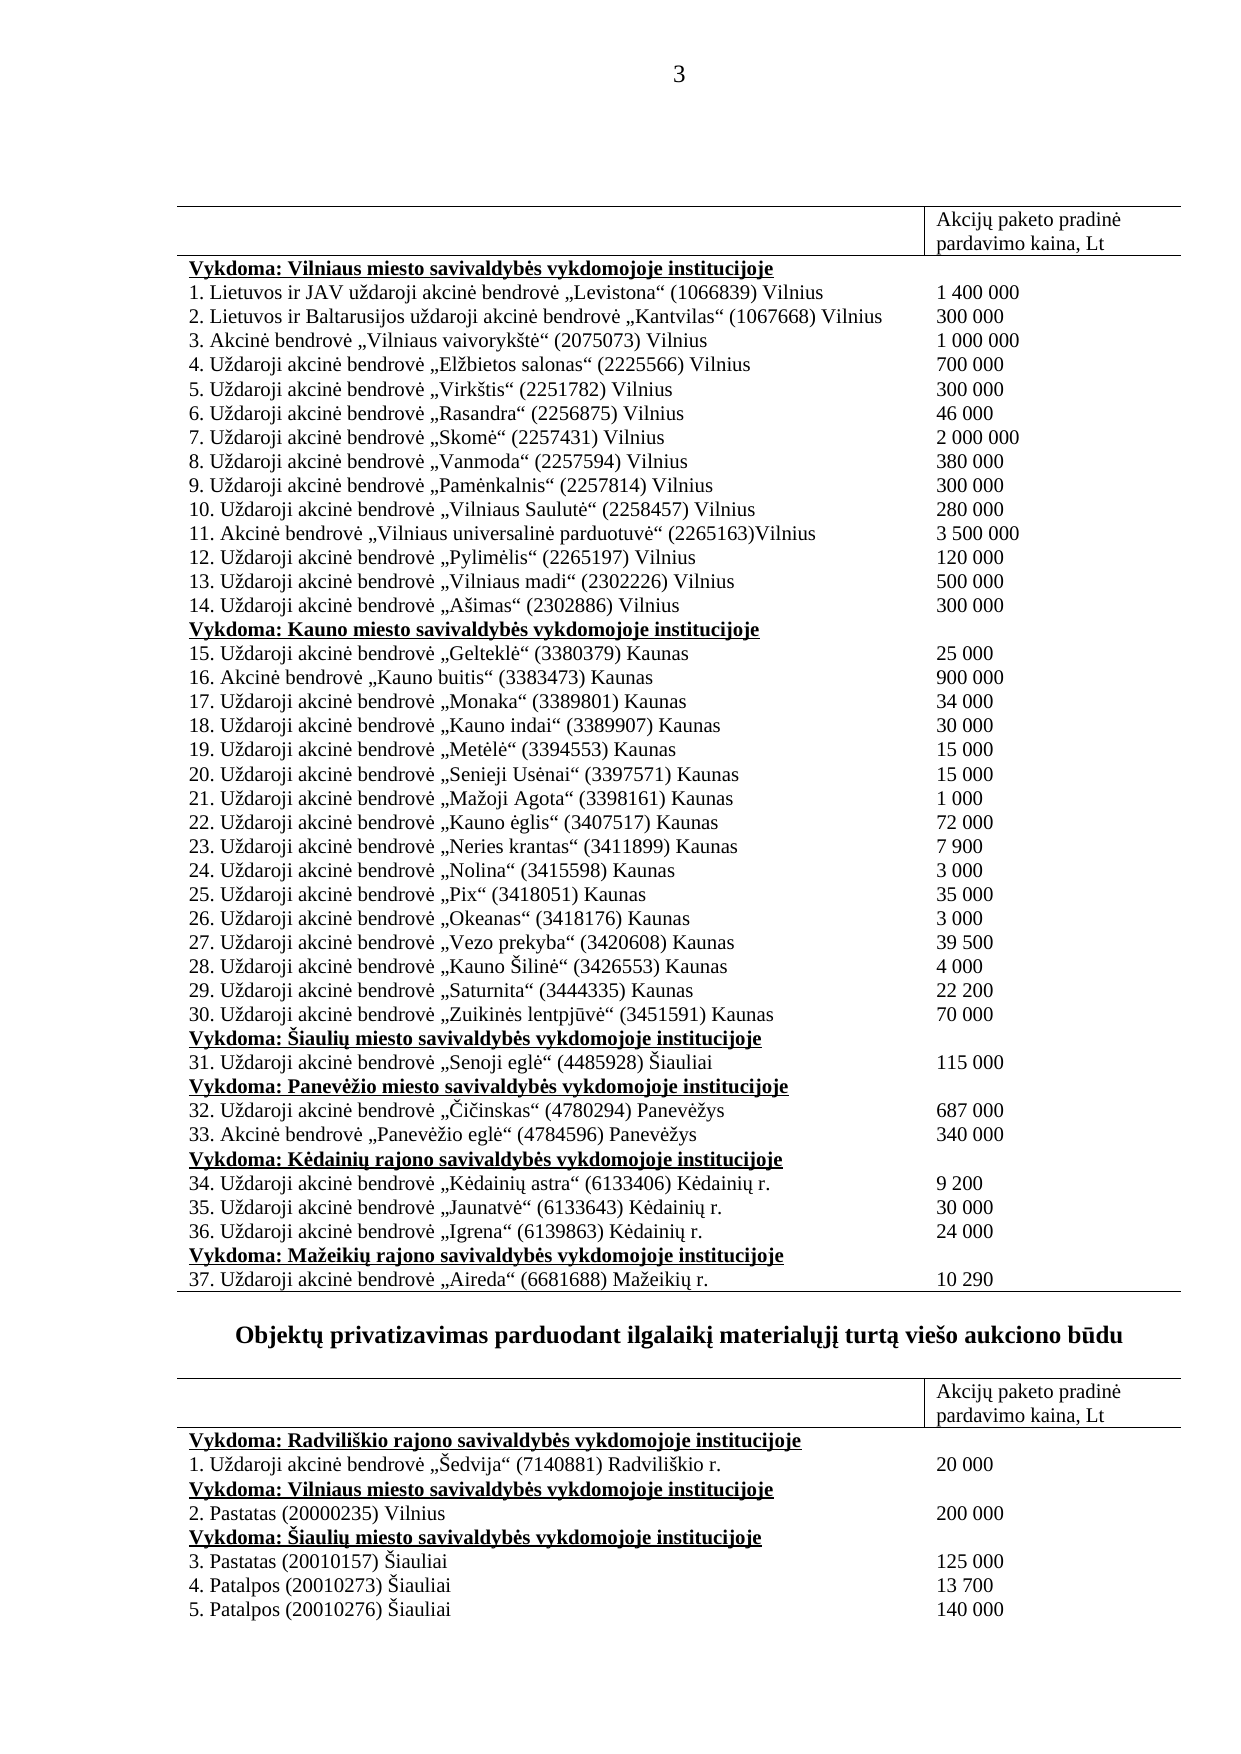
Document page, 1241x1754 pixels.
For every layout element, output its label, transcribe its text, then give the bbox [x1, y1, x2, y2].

table_cell 30 000 [925, 713, 1181, 737]
table_cell 21. Uždaroji akcinė bendrovė „Mažoji Agota“ (3398161) Kaunas [177, 786, 925, 809]
table_cell Vykdoma: Kauno miesto savivaldybės vykdomojoje institucijoje [177, 617, 925, 641]
table_cell 5. Uždaroji akcinė bendrovė „Virkštis“ (2251782) Vilnius [177, 376, 925, 401]
table_cell Vykdoma: Šiaulių miesto savivaldybės vykdomojoje institucijoje [177, 1026, 925, 1050]
table_cell [925, 1074, 1181, 1098]
table_cell 2. Lietuvos ir Baltarusijos uždaroji akcinė bendrovė „Kantvilas“ (1067668) Vilnius [177, 304, 925, 328]
table_cell 7 900 [925, 834, 1181, 858]
table_cell 11. Akcinė bendrovė „Vilniaus universalinė parduotuvė“ (2265163)Vilnius [177, 521, 925, 545]
table_cell 35 000 [925, 882, 1181, 906]
table_cell 300 000 [925, 593, 1181, 617]
table_cell 24. Uždaroji akcinė bendrovė „Nolina“ (3415598) Kaunas [177, 858, 925, 882]
table_cell 29. Uždaroji akcinė bendrovė „Saturnita“ (3444335) Kaunas [177, 978, 925, 1002]
table_cell 2. Pastatas (20000235) Vilnius [177, 1501, 925, 1524]
table_cell 30 000 [925, 1195, 1181, 1219]
table_cell 8. Uždaroji akcinė bendrovė „Vanmoda“ (2257594) Vilnius [177, 449, 925, 473]
table_cell 1. Uždaroji akcinė bendrovė „Šedvija“ (7140881) Radviliškio r. [177, 1453, 925, 1476]
table_cell 15 000 [925, 738, 1181, 761]
table_cell 9 200 [925, 1171, 1181, 1194]
table_cell 380 000 [925, 449, 1181, 473]
table_cell 26. Uždaroji akcinė bendrovė „Okeanas“ (3418176) Kaunas [177, 906, 925, 930]
table_cell Vykdoma: Kėdainių rajono savivaldybės vykdomojoje institucijoje [177, 1146, 925, 1171]
table_cell 23. Uždaroji akcinė bendrovė „Neries krantas“ (3411899) Kaunas [177, 834, 925, 858]
table_cell 200 000 [925, 1501, 1181, 1524]
table_cell 500 000 [925, 569, 1181, 593]
table_cell [925, 1428, 1181, 1452]
table_cell 3 000 [925, 858, 1181, 882]
table_cell 120 000 [925, 545, 1181, 569]
table_cell Vykdoma: Šiaulių miesto savivaldybės vykdomojoje institucijoje [177, 1525, 925, 1549]
table_header Akcijų paketo pradinė pardavimo kaina, Lt [925, 1379, 1181, 1427]
text Objektų privatizavimas parduodant ilgalaikį materialųjį turtą viešo aukciono būdu [177, 1321, 1181, 1349]
table_cell 3 000 [925, 906, 1181, 930]
table_cell 32. Uždaroji akcinė bendrovė „Čičinskas“ (4780294) Panevėžys [177, 1098, 925, 1122]
table_header Akcijų paketo pradinė pardavimo kaina, Lt [925, 207, 1181, 255]
table_cell 300 000 [925, 304, 1181, 328]
table_cell 28. Uždaroji akcinė bendrovė „Kauno Šilinė“ (3426553) Kaunas [177, 954, 925, 978]
table_cell 4. Uždaroji akcinė bendrovė „Elžbietos salonas“ (2225566) Vilnius [177, 353, 925, 376]
table_cell 20 000 [925, 1453, 1181, 1476]
table_cell 3. Pastatas (20010157) Šiauliai [177, 1549, 925, 1573]
table_cell 22 200 [925, 978, 1181, 1002]
table_cell 34 000 [925, 689, 1181, 713]
table_cell Vykdoma: Panevėžio miesto savivaldybės vykdomojoje institucijoje [177, 1074, 925, 1098]
table_cell 39 500 [925, 930, 1181, 954]
table_cell [925, 1026, 1181, 1050]
table_cell 17. Uždaroji akcinė bendrovė „Monaka“ (3389801) Kaunas [177, 689, 925, 713]
table_cell 24 000 [925, 1219, 1181, 1243]
table_cell 15. Uždaroji akcinė bendrovė „Gelteklė“ (3380379) Kaunas [177, 641, 925, 665]
table_cell 1. Lietuvos ir JAV uždaroji akcinė bendrovė „Levistona“ (1066839) Vilnius [177, 280, 925, 304]
table_cell 20. Uždaroji akcinė bendrovė „Senieji Usėnai“ (3397571) Kaunas [177, 761, 925, 786]
table_cell 33. Akcinė bendrovė „Panevėžio eglė“ (4784596) Panevėžys [177, 1123, 925, 1146]
table_cell 46 000 [925, 401, 1181, 424]
table_cell 1 400 000 [925, 280, 1181, 304]
table_cell 4 000 [925, 954, 1181, 978]
table_cell 340 000 [925, 1123, 1181, 1146]
table_cell 30. Uždaroji akcinė bendrovė „Zuikinės lentpjūvė“ (3451591) Kaunas [177, 1002, 925, 1026]
table_cell 12. Uždaroji akcinė bendrovė „Pylimėlis“ (2265197) Vilnius [177, 545, 925, 569]
table_cell 25 000 [925, 641, 1181, 665]
table_cell 18. Uždaroji akcinė bendrovė „Kauno indai“ (3389907) Kaunas [177, 713, 925, 737]
table_cell 16. Akcinė bendrovė „Kauno buitis“ (3383473) Kaunas [177, 665, 925, 689]
table_header [177, 207, 924, 255]
table_cell 35. Uždaroji akcinė bendrovė „Jaunatvė“ (6133643) Kėdainių r. [177, 1195, 925, 1219]
table_cell 36. Uždaroji akcinė bendrovė „Igrena“ (6139863) Kėdainių r. [177, 1219, 925, 1243]
table_cell 140 000 [925, 1597, 1181, 1621]
table_cell [925, 1525, 1181, 1549]
table_cell [925, 1243, 1181, 1267]
table_cell 6. Uždaroji akcinė bendrovė „Rasandra“ (2256875) Vilnius [177, 401, 925, 424]
table_cell 700 000 [925, 353, 1181, 376]
table_cell 19. Uždaroji akcinė bendrovė „Metėlė“ (3394553) Kaunas [177, 738, 925, 761]
table_cell 34. Uždaroji akcinė bendrovė „Kėdainių astra“ (6133406) Kėdainių r. [177, 1171, 925, 1194]
table_cell Vykdoma: Vilniaus miesto savivaldybės vykdomojoje institucijoje [177, 256, 925, 280]
table_cell Vykdoma: Mažeikių rajono savivaldybės vykdomojoje institucijoje [177, 1243, 925, 1267]
table_cell [925, 1146, 1181, 1171]
table_cell 22. Uždaroji akcinė bendrovė „Kauno ėglis“ (3407517) Kaunas [177, 810, 925, 834]
table_cell [925, 256, 1181, 280]
table_cell 300 000 [925, 473, 1181, 497]
table_cell 300 000 [925, 376, 1181, 401]
table_cell [925, 1476, 1181, 1501]
table_cell 3. Akcinė bendrovė „Vilniaus vaivorykštė“ (2075073) Vilnius [177, 328, 925, 352]
table_cell 900 000 [925, 665, 1181, 689]
table_cell Vykdoma: Vilniaus miesto savivaldybės vykdomojoje institucijoje [177, 1476, 925, 1501]
table_cell 280 000 [925, 497, 1181, 521]
table_cell 115 000 [925, 1050, 1181, 1074]
table_cell 31. Uždaroji akcinė bendrovė „Senoji eglė“ (4485928) Šiauliai [177, 1050, 925, 1074]
table_cell 25. Uždaroji akcinė bendrovė „Pix“ (3418051) Kaunas [177, 882, 925, 906]
table_cell 13 700 [925, 1573, 1181, 1597]
table_cell 72 000 [925, 810, 1181, 834]
table_cell 125 000 [925, 1549, 1181, 1573]
table_cell 3 500 000 [925, 521, 1181, 545]
table_cell 7. Uždaroji akcinė bendrovė „Skomė“ (2257431) Vilnius [177, 425, 925, 449]
table_cell 687 000 [925, 1098, 1181, 1122]
table_cell 10 290 [925, 1267, 1181, 1291]
table_cell 1 000 000 [925, 328, 1181, 352]
table_cell 14. Uždaroji akcinė bendrovė „Ašimas“ (2302886) Vilnius [177, 593, 925, 617]
table_cell 13. Uždaroji akcinė bendrovė „Vilniaus madi“ (2302226) Vilnius [177, 569, 925, 593]
table_cell 15 000 [925, 761, 1181, 786]
table_cell 4. Patalpos (20010273) Šiauliai [177, 1573, 925, 1597]
table_cell 70 000 [925, 1002, 1181, 1026]
table_cell 9. Uždaroji akcinė bendrovė „Pamėnkalnis“ (2257814) Vilnius [177, 473, 925, 497]
table_header [177, 1379, 924, 1427]
table_cell 37. Uždaroji akcinė bendrovė „Aireda“ (6681688) Mažeikių r. [177, 1267, 925, 1291]
table_cell 1 000 [925, 786, 1181, 809]
table_cell 27. Uždaroji akcinė bendrovė „Vezo prekyba“ (3420608) Kaunas [177, 930, 925, 954]
table_cell 5. Patalpos (20010276) Šiauliai [177, 1597, 925, 1621]
table_cell [925, 617, 1181, 641]
table_cell 10. Uždaroji akcinė bendrovė „Vilniaus Saulutė“ (2258457) Vilnius [177, 497, 925, 521]
table_cell 2 000 000 [925, 425, 1181, 449]
table_cell Vykdoma: Radviliškio rajono savivaldybės vykdomojoje institucijoje [177, 1428, 925, 1452]
